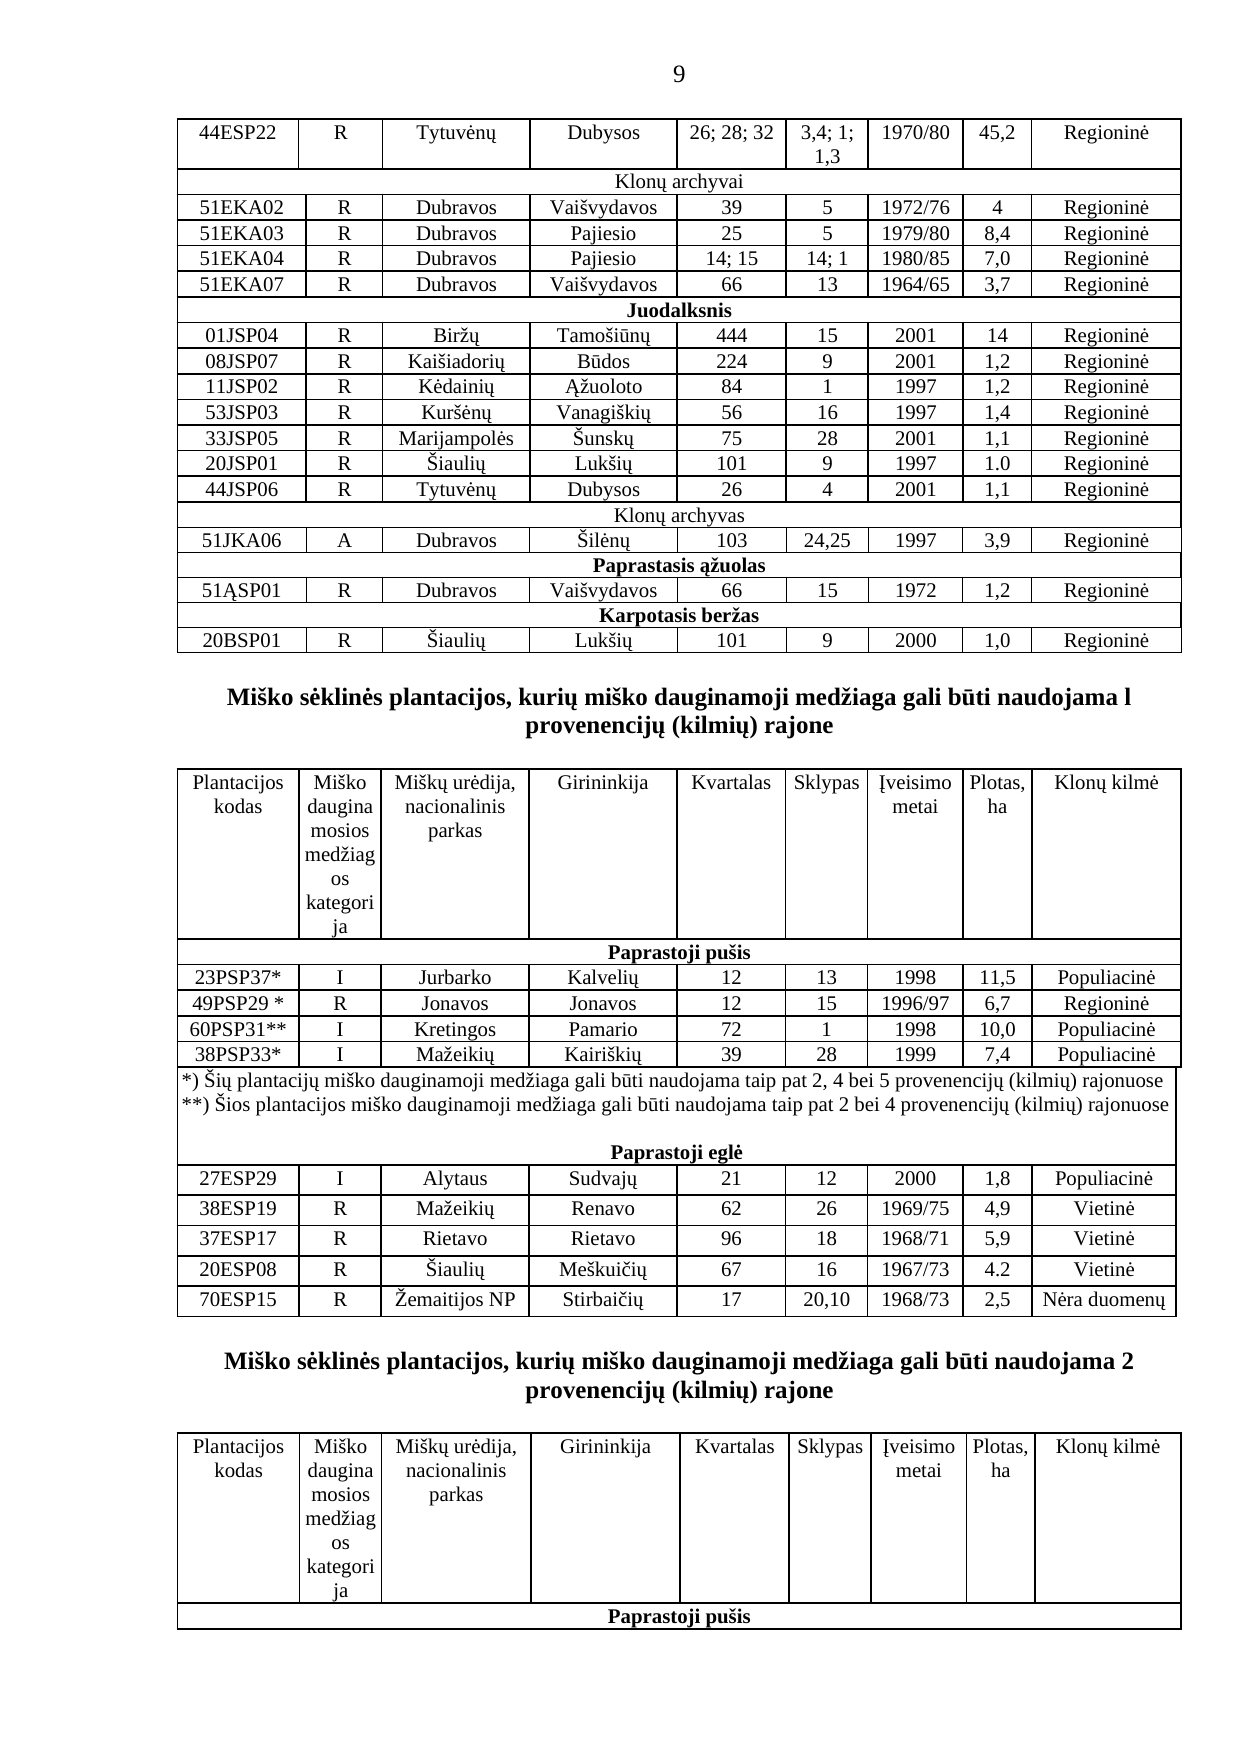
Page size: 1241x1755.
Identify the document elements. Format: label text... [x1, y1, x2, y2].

table_cell Būdos [531, 349, 676, 373]
table_cell 1972 [869, 578, 962, 602]
table_cell Vaišvydavos [531, 272, 676, 296]
table_cell [1177, 1164, 1181, 1194]
table_cell 39 [678, 1042, 785, 1066]
table_cell 2000 [868, 1166, 962, 1194]
table_cell [1177, 1068, 1181, 1164]
table_cell 10,0 [964, 1017, 1031, 1041]
table_cell 3,4; 1; 1,3 [787, 120, 867, 168]
table_cell Paprastoji pušis [178, 940, 1180, 964]
table_cell R [307, 477, 382, 501]
table_cell 1,4 [964, 400, 1031, 424]
table_cell Jonavos [382, 991, 528, 1015]
table_cell 2000 [869, 628, 962, 652]
table_cell Juodalksnis [178, 298, 1180, 322]
table_cell Šiaulių [383, 628, 529, 652]
table_header Klonų kilmė [1033, 770, 1180, 938]
table_cell Regioninė [1032, 195, 1180, 219]
table_cell 3,7 [964, 272, 1031, 296]
table_cell R [307, 246, 382, 270]
table_cell 2001 [869, 477, 962, 501]
table_cell 26 [678, 477, 785, 501]
table_cell 1979/80 [869, 221, 962, 245]
table_cell R [300, 1196, 380, 1225]
table_cell *) Šių plantacijų miško dauginamoji medžiaga gali būti naudojama taip pat 2, 4 bei 5 provenencijų (kilmių) rajonuose **) Šios plantacijos miško dauginamoji medžiaga gali būti naudojama taip pat 2 bei 4 provenencijų (kilmių) rajonuose Paprastoji eglė [178, 1068, 1175, 1164]
text Miško sėklinės plantacijos, kurių miško dauginamoji medžiaga gali būti naudojama 2 provenencijų (kilmių) rajone [177, 1346, 1181, 1403]
table_cell Dubravos [383, 528, 529, 552]
table_cell Populiacinė [1033, 1166, 1175, 1194]
table_cell 13 [787, 272, 867, 296]
table_cell R [307, 195, 382, 219]
table_cell 20JSP01 [178, 451, 305, 475]
table_cell R [307, 628, 382, 652]
table_header Miško dauginamosios medžiagos kategorija [300, 1434, 381, 1602]
table_cell Kėdainių [383, 375, 529, 398]
table_cell 11JSP02 [178, 375, 305, 398]
table_cell 51EKA04 [178, 246, 305, 270]
table_cell 15 [787, 323, 867, 347]
table_cell 38PSP33* [178, 1042, 298, 1066]
table_cell I [300, 965, 380, 989]
table_cell 37ESP17 [178, 1226, 298, 1255]
table_cell 66 [678, 578, 786, 602]
table_cell 14 [964, 323, 1031, 347]
table_cell Dubysos [531, 120, 676, 168]
table_cell Dubysos [531, 477, 676, 501]
table_cell 26; 28; 32 [678, 120, 785, 168]
table_cell Lukšių [530, 628, 677, 652]
table_cell Dubravos [383, 195, 529, 219]
table_cell 38ESP19 [178, 1196, 298, 1225]
table_cell 51JKA06 [178, 528, 306, 552]
table_cell 62 [678, 1196, 785, 1225]
table_cell 15 [786, 991, 867, 1015]
table_cell 84 [678, 375, 785, 398]
table_cell 15 [787, 578, 868, 602]
table_cell A [307, 528, 382, 552]
table_cell 28 [786, 1042, 867, 1066]
table_cell Tamošiūnų [531, 323, 676, 347]
table_cell R [307, 323, 382, 347]
table_cell 72 [678, 1017, 785, 1041]
table_cell 2001 [869, 426, 962, 450]
table_cell 60PSP31** [178, 1017, 298, 1041]
table_cell I [300, 1042, 380, 1066]
table_cell 12 [678, 991, 785, 1015]
table_header Miško dauginamosios medžiagos kategorija [300, 770, 380, 938]
table_cell [1177, 1285, 1181, 1316]
table_cell 53JSP03 [178, 400, 305, 424]
table_cell 4 [964, 195, 1031, 219]
table_cell 27ESP29 [178, 1166, 298, 1194]
table_cell Pamario [530, 1017, 676, 1041]
table_cell Regioninė [1032, 349, 1180, 373]
table_cell 1 [787, 375, 867, 398]
table_cell Vaišvydavos [531, 195, 676, 219]
table_cell R [307, 221, 382, 245]
table_cell Dubravos [383, 246, 529, 270]
table_cell 4.2 [964, 1257, 1031, 1285]
table_cell Jonavos [530, 991, 676, 1015]
table_cell R [307, 400, 382, 424]
table_cell 1,0 [963, 628, 1031, 652]
table_cell Šunskų [531, 426, 676, 450]
table_cell 1.0 [964, 451, 1031, 475]
table_cell Kaišiadorių [383, 349, 529, 373]
table_cell Tytuvėnų [383, 477, 529, 501]
table_cell 23PSP37* [178, 965, 298, 989]
table_cell 51EKA07 [178, 272, 305, 296]
table_cell Kalvelių [530, 965, 676, 989]
table_cell [1177, 1225, 1181, 1255]
table_cell Šilėnų [530, 528, 677, 552]
table_cell R [300, 991, 380, 1015]
table_cell I [300, 1017, 380, 1041]
table_cell 5,9 [964, 1226, 1031, 1255]
table_cell 5 [787, 221, 867, 245]
table_cell Dubravos [383, 578, 529, 602]
table_cell 01JSP04 [178, 323, 305, 347]
table_cell Populiacinė [1033, 1017, 1180, 1041]
table_cell Kairiškių [530, 1042, 676, 1066]
table_cell R [300, 1257, 380, 1285]
table_cell Dubravos [383, 272, 529, 296]
table_cell 103 [678, 528, 786, 552]
table_cell Regioninė [1032, 528, 1181, 552]
table_cell 70ESP15 [178, 1287, 298, 1316]
table_cell Renavo [530, 1196, 676, 1225]
table_cell 1980/85 [869, 246, 962, 270]
table_cell 2,5 [964, 1287, 1031, 1316]
table_cell 1,8 [964, 1166, 1031, 1194]
table_cell 5 [787, 195, 867, 219]
table_cell Klonų archyvas [178, 503, 1180, 527]
table_cell 1 [786, 1017, 867, 1041]
table_cell Biržų [383, 323, 529, 347]
table_cell 33JSP05 [178, 426, 305, 450]
table_cell Vietinė [1033, 1196, 1175, 1225]
table_header Sklypas [786, 770, 867, 938]
table_cell Regioninė [1032, 400, 1180, 424]
table_header Girininkija [532, 1434, 679, 1602]
table_cell 2001 [869, 323, 962, 347]
table_cell 1964/65 [869, 272, 962, 296]
table_cell Regioninė [1032, 426, 1180, 450]
table_cell 51EKA02 [178, 195, 305, 219]
table_cell 56 [678, 400, 785, 424]
table_cell Paprastasis ąžuolas [178, 553, 1180, 577]
table_cell Populiacinė [1033, 1042, 1180, 1066]
table_cell 51ĄSP01 [178, 578, 306, 602]
table_cell Žemaitijos NP [382, 1287, 528, 1316]
table_cell Dubravos [383, 221, 529, 245]
table_cell Rietavo [530, 1226, 676, 1255]
table_cell Stirbaičių [530, 1287, 676, 1316]
table_cell 45,2 [964, 120, 1031, 168]
table_cell 44ESP22 [178, 120, 298, 168]
table_cell 1996/97 [868, 991, 962, 1015]
table_cell 1,2 [964, 375, 1031, 398]
table_cell 26 [786, 1196, 867, 1225]
table_cell Regioninė [1032, 477, 1180, 501]
table_cell 08JSP07 [178, 349, 305, 373]
table_cell Vietinė [1033, 1226, 1175, 1255]
table_header Plantacijos kodas [178, 1434, 299, 1602]
table_cell [1177, 1255, 1181, 1285]
table_cell 67 [678, 1257, 785, 1285]
table_cell Marijampolės [383, 426, 529, 450]
table_header Plotas, ha [964, 770, 1031, 938]
table_cell Alytaus [382, 1166, 528, 1194]
table_cell 9 [787, 628, 868, 652]
table_cell 1997 [869, 400, 962, 424]
table_cell 6,7 [964, 991, 1031, 1015]
table_cell 44JSP06 [178, 477, 305, 501]
table_cell R [300, 1226, 380, 1255]
table_cell R [300, 1287, 380, 1316]
table_cell 2001 [869, 349, 962, 373]
table_cell Populiacinė [1033, 965, 1180, 989]
table_cell Regioninė [1032, 375, 1180, 398]
table_header Miškų urėdija, nacionalinis parkas [382, 1434, 530, 1602]
table_header Plotas, ha [967, 1434, 1034, 1602]
table_cell Vietinė [1033, 1257, 1175, 1285]
table_cell Tytuvėnų [383, 120, 529, 168]
table_cell Sudvajų [530, 1166, 676, 1194]
table_cell Ąžuoloto [531, 375, 676, 398]
table_cell R [307, 375, 382, 398]
table_cell Pajiesio [531, 246, 676, 270]
table_cell 9 [787, 451, 867, 475]
table_cell 14; 1 [787, 246, 867, 270]
table_cell 1967/73 [868, 1257, 962, 1285]
table_cell 16 [786, 1257, 867, 1285]
table_cell 1998 [868, 965, 962, 989]
table_cell 1,2 [964, 349, 1031, 373]
table_cell 20ESP08 [178, 1257, 298, 1285]
table_cell R [307, 426, 382, 450]
table_cell 96 [678, 1226, 785, 1255]
table_cell 7,0 [964, 246, 1031, 270]
table_cell 9 [787, 349, 867, 373]
table_cell R [307, 349, 382, 373]
table_header Kvartalas [678, 770, 785, 938]
table_cell 4 [787, 477, 867, 501]
table_cell 444 [678, 323, 785, 347]
table_cell R [307, 578, 382, 602]
table_header Kvartalas [681, 1434, 788, 1602]
table_cell Šiaulių [382, 1257, 528, 1285]
table_header Girininkija [530, 770, 676, 938]
table_cell Regioninė [1032, 578, 1181, 602]
table_cell 224 [678, 349, 785, 373]
table_cell Pajiesio [531, 221, 676, 245]
table_cell 18 [786, 1226, 867, 1255]
table_cell 21 [678, 1166, 785, 1194]
table_cell 4,9 [964, 1196, 1031, 1225]
table_cell Lukšių [531, 451, 676, 475]
table_cell 1968/71 [868, 1226, 962, 1255]
text Miško sėklinės plantacijos, kurių miško dauginamoji medžiaga gali būti naudojama l provenencijų (kilmių) rajone [177, 682, 1181, 739]
table_cell Karpotasis beržas [178, 603, 1180, 627]
table_cell Kuršėnų [383, 400, 529, 424]
table_cell 1970/80 [869, 120, 962, 168]
table_cell Mažeikių [382, 1196, 528, 1225]
table_cell R [307, 451, 382, 475]
table_cell 49PSP29 * [178, 991, 298, 1015]
table_cell 101 [678, 451, 785, 475]
table_cell 51EKA03 [178, 221, 305, 245]
table_cell 75 [678, 426, 785, 450]
table_cell Rietavo [382, 1226, 528, 1255]
table_cell 1,1 [964, 426, 1031, 450]
table_cell 7,4 [964, 1042, 1031, 1066]
table_cell 1969/75 [868, 1196, 962, 1225]
table_cell 8,4 [964, 221, 1031, 245]
table_cell 12 [786, 1166, 867, 1194]
table_cell Šiaulių [383, 451, 529, 475]
table_cell 1998 [868, 1017, 962, 1041]
table_cell Regioninė [1033, 991, 1180, 1015]
table_cell 13 [786, 965, 867, 989]
table_cell 1997 [869, 375, 962, 398]
table_cell 1999 [868, 1042, 962, 1066]
table_cell 1968/73 [868, 1287, 962, 1316]
table_cell 1997 [869, 528, 962, 552]
table_cell Paprastoji pušis [178, 1604, 1180, 1628]
table_cell Regioninė [1032, 323, 1180, 347]
table_cell 39 [678, 195, 785, 219]
table_cell 28 [787, 426, 867, 450]
table_cell 1,2 [963, 578, 1031, 602]
table_cell Mažeikių [382, 1042, 528, 1066]
table_header Klonų kilmė [1036, 1434, 1180, 1602]
table_cell Vaišvydavos [530, 578, 677, 602]
table_cell 1972/76 [869, 195, 962, 219]
table_cell R [307, 272, 382, 296]
table_cell Jurbarko [382, 965, 528, 989]
table_cell 1997 [869, 451, 962, 475]
table_cell Meškuičių [530, 1257, 676, 1285]
table_cell 101 [678, 628, 786, 652]
table_cell 12 [678, 965, 785, 989]
table_cell Regioninė [1032, 272, 1180, 296]
table_cell Klonų archyvai [178, 170, 1180, 193]
table_cell 1,1 [964, 477, 1031, 501]
table_header Įveisimo metai [868, 770, 962, 938]
table_cell Nėra duomenų [1033, 1287, 1175, 1316]
table_cell Regioninė [1032, 120, 1180, 168]
table_cell 16 [787, 400, 867, 424]
table_cell 14; 15 [678, 246, 785, 270]
table_header Įveisimo metai [872, 1434, 966, 1602]
table_cell 24,25 [787, 528, 868, 552]
table_cell [1177, 1194, 1181, 1225]
table_header Plantacijos kodas [178, 770, 298, 938]
table_cell 17 [678, 1287, 785, 1316]
table_cell 20BSP01 [178, 628, 306, 652]
table_cell Kretingos [382, 1017, 528, 1041]
table_cell I [300, 1166, 380, 1194]
table_cell 25 [678, 221, 785, 245]
table_cell Vanagiškių [531, 400, 676, 424]
table_cell 11,5 [964, 965, 1031, 989]
table_cell Regioninė [1032, 246, 1180, 270]
table_header Miškų urėdija, nacionalinis parkas [382, 770, 528, 938]
table_cell Regioninė [1032, 628, 1181, 652]
table_cell 3,9 [963, 528, 1031, 552]
table_cell 66 [678, 272, 785, 296]
table_cell Regioninė [1032, 451, 1180, 475]
table_header Sklypas [790, 1434, 870, 1602]
table_cell R [299, 120, 382, 168]
table_cell 20,10 [786, 1287, 867, 1316]
table_cell Regioninė [1032, 221, 1180, 245]
